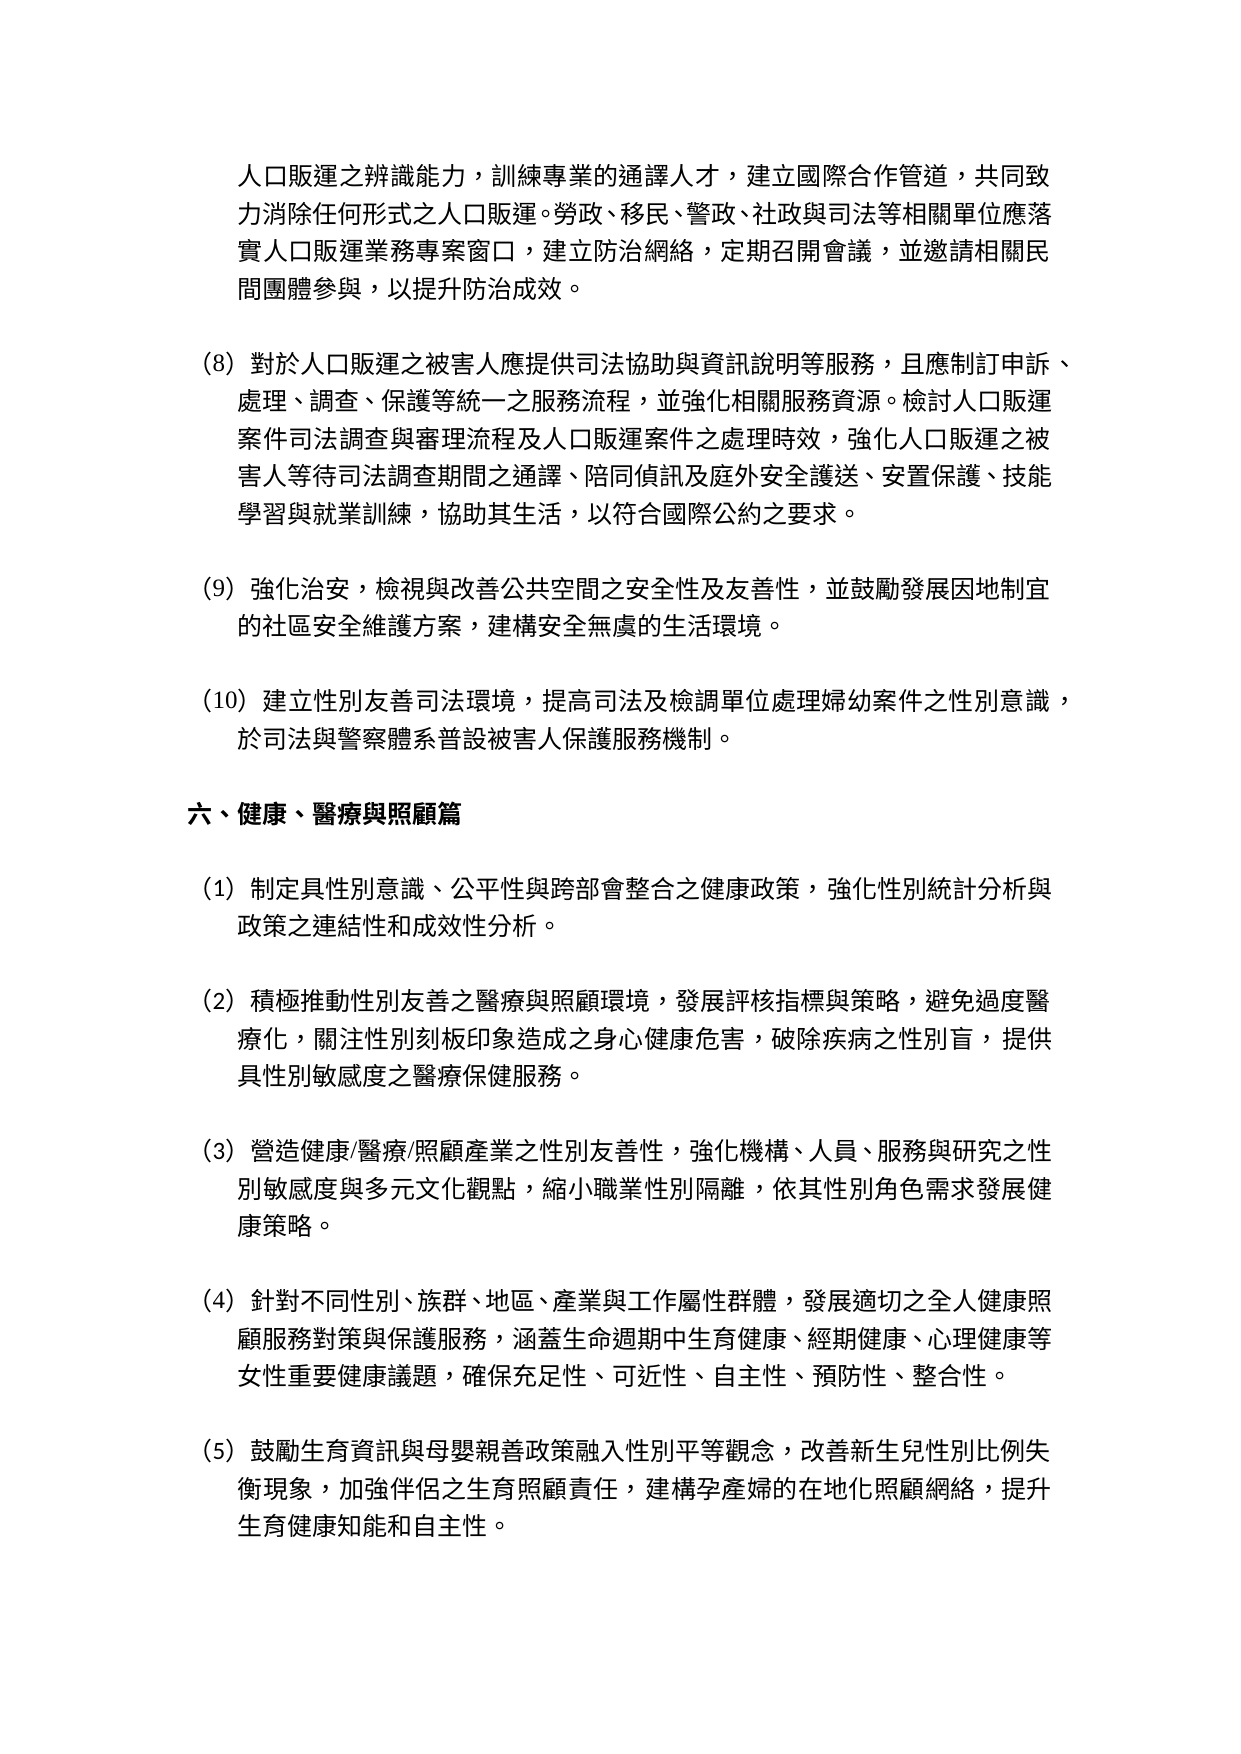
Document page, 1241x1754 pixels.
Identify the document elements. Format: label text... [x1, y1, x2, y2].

list 建立性別友善司法環境，提高司法及檢調單位處理婦幼案件之性別意識，於司法與警察體系普設被害人保護服務機制。 [187, 675, 1053, 750]
list 對於人口販運之被害人應提供司法協助與資訊說明等服務，且應制訂申訴、處理、調查、保護等統一之服務流程，並強化相關服務資源。檢討人口販運案件司法調查與審理流程及人口販運案件之處理時效，強化人口販運之被害人等待司法調查期間之通譯、陪同偵訊及庭外安全護送、安置保護、技能學習與就業訓練，協助其生活，以符合國際公約之要求。 [187, 337, 1053, 525]
list 積極推動性別友善之醫療與照顧環境，發展評核指標與策略，避免過度醫療化，關注性別刻板印象造成之身心健康危害，破除疾病之性別盲，提供具性別敏感度之醫療保健服務。 [187, 975, 1053, 1087]
text 六、健康、醫療與照顧篇 [187, 787, 1053, 825]
list 制定具性別意識、公平性與跨部會整合之健康政策，強化性別統計分析與政策之連結性和成效性分析。 [187, 862, 1053, 937]
list 針對不同性別、族群、地區、產業與工作屬性群體，發展適切之全人健康照顧服務對策與保護服務，涵蓋生命週期中生育健康、經期健康、心理健康等女性重要健康議題，確保充足性、可近性、自主性、預防性、整合性。 [187, 1275, 1053, 1387]
list 人口販運之辨識能力，訓練專業的通譯人才，建立國際合作管道，共同致力消除任何形式之人口販運。勞政、移民、警政、社政與司法等相關單位應落實人口販運業務專案窗口，建立防治網絡，定期召開會議，並邀請相關民間團體參與，以提升防治成效。 [187, 150, 1053, 300]
list 強化治安，檢視與改善公共空間之安全性及友善性，並鼓勵發展因地制宜的社區安全維護方案，建構安全無虞的生活環境。 [187, 562, 1053, 637]
list 鼓勵生育資訊與母嬰親善政策融入性別平等觀念，改善新生兒性別比例失衡現象，加強伴侶之生育照顧責任，建構孕產婦的在地化照顧網絡，提升生育健康知能和自主性。 [187, 1425, 1053, 1537]
list 營造健康/醫療/照顧產業之性別友善性，強化機構、人員、服務與研究之性別敏感度與多元文化觀點，縮小職業性別隔離，依其性別角色需求發展健康策略。 [187, 1125, 1053, 1237]
